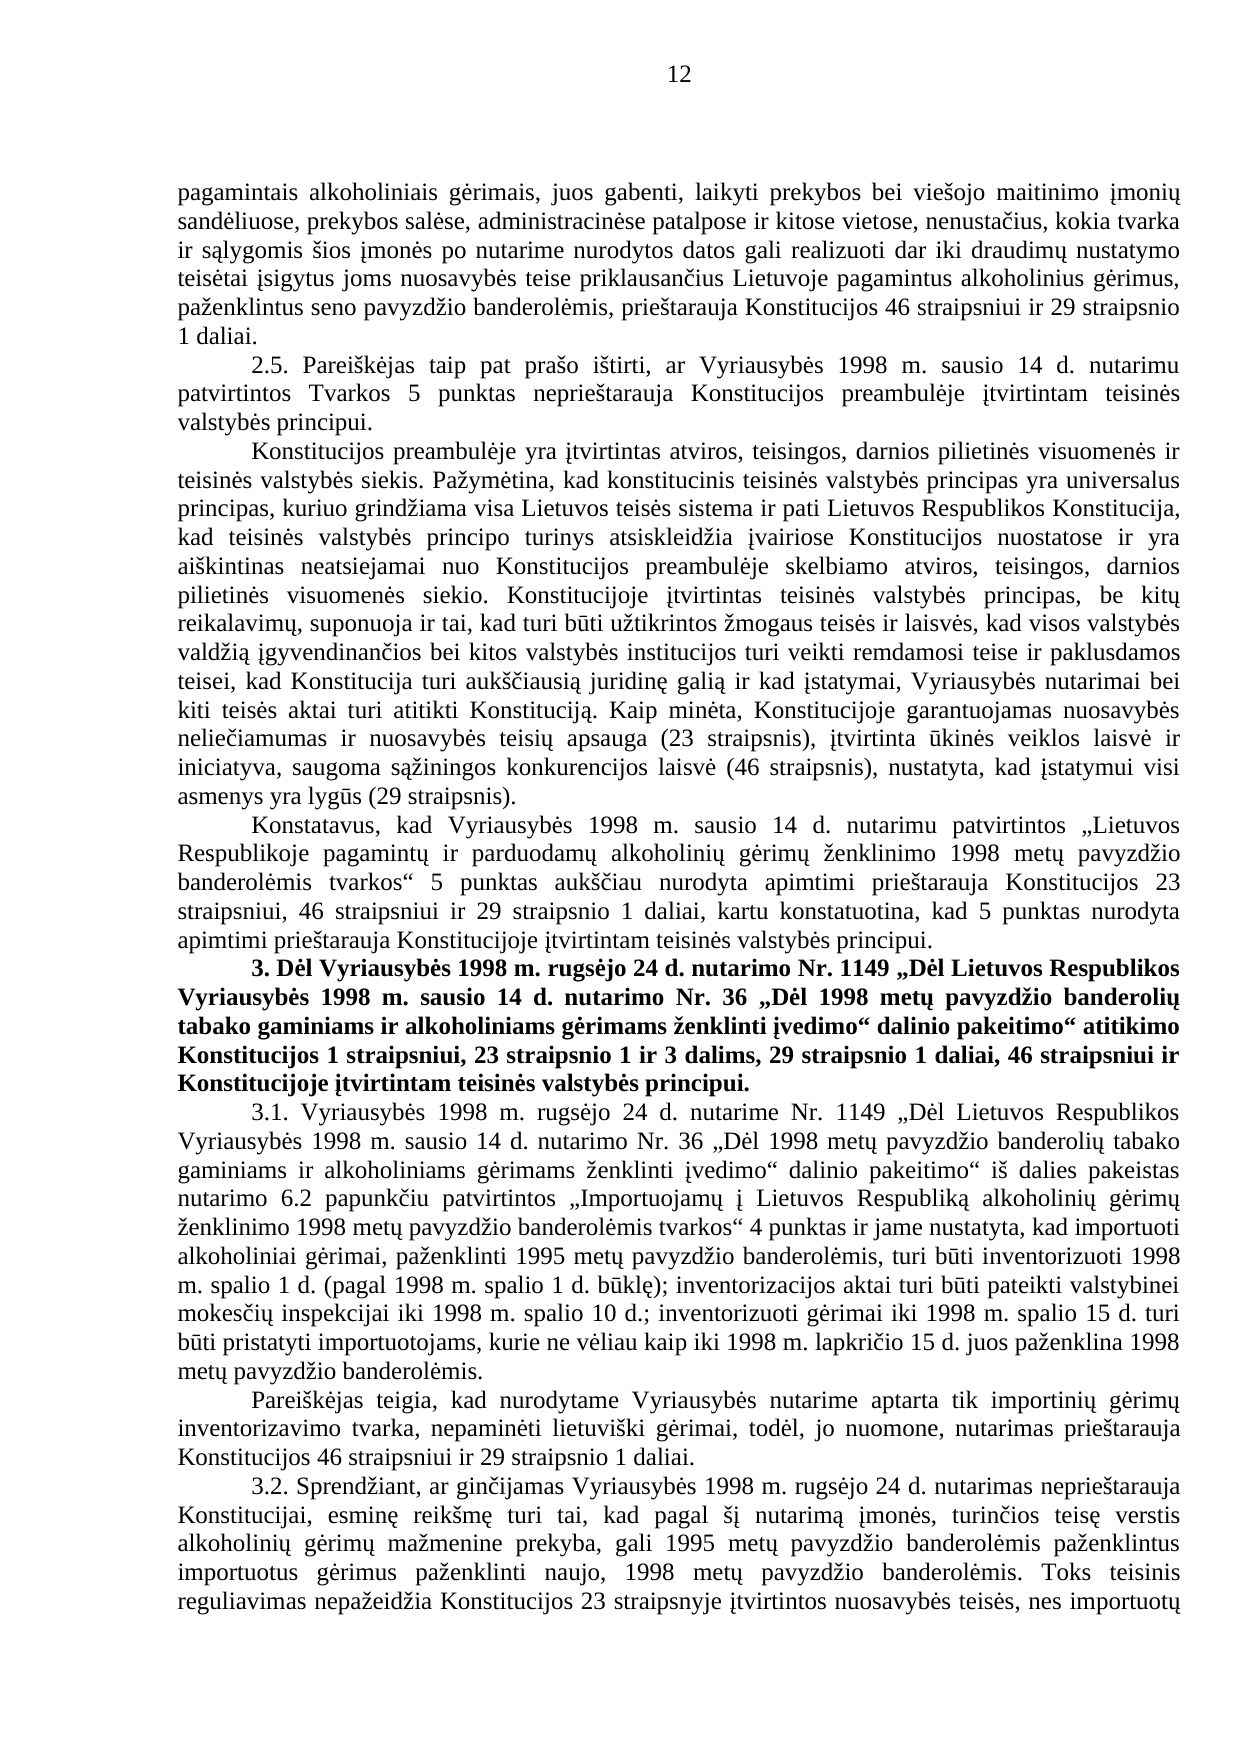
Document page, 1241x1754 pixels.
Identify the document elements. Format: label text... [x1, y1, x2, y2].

text Pareiškėjas teigia, kad nurodytame Vyriausybės nutarime aptarta tik importinių gėrimų inventorizavimo tvarka, nepaminėti lietuviški gėrimai, todėl, jo nuomone, nutarimas prieštarauja Konstitucijos 46 straipsniui ir 29 straipsnio 1 daliai. [177, 1385, 1181, 1471]
text Konstitucijos preambulėje yra įtvirtintas atviros, teisingos, darnios pilietinės visuomenės ir teisinės valstybės siekis. Pažymėtina, kad konstitucinis teisinės valstybės principas yra universalus principas, kuriuo grindžiama visa Lietuvos teisės sistema ir pati Lietuvos Respublikos Konstitucija, kad teisinės valstybės principo turinys atsiskleidžia įvairiose Konstitucijos nuostatose ir yra aiškintinas neatsiejamai nuo Konstitucijos preambulėje skelbiamo atviros, teisingos, darnios pilietinės visuomenės siekio. Konstitucijoje įtvirtintas teisinės valstybės principas, be kitų reikalavimų, suponuoja ir tai, kad turi būti užtikrintos žmogaus teisės ir laisvės, kad visos valstybės valdžią įgyvendinančios bei kitos valstybės institucijos turi veikti remdamosi teise ir paklusdamos teisei, kad Konstitucija turi aukščiausią juridinę galią ir kad įstatymai, Vyriausybės nutarimai bei kiti teisės aktai turi atitikti Konstituciją. Kaip minėta, Konstitucijoje garantuojamas nuosavybės neliečiamumas ir nuosavybės teisių apsauga (23 straipsnis), įtvirtinta ūkinės veiklos laisvė ir iniciatyva, saugoma sąžiningos konkurencijos laisvė (46 straipsnis), nustatyta, kad įstatymui visi asmenys yra lygūs (29 straipsnis). [177, 436, 1181, 810]
text 3.1. Vyriausybės 1998 m. rugsėjo 24 d. nutarime Nr. 1149 „Dėl Lietuvos Respublikos Vyriausybės 1998 m. sausio 14 d. nutarimo Nr. 36 „Dėl 1998 metų pavyzdžio banderolių tabako gaminiams ir alkoholiniams gėrimams ženklinti įvedimo“ dalinio pakeitimo“ iš dalies pakeistas nutarimo 6.2 papunkčiu patvirtintos „Importuojamų į Lietuvos Respubliką alkoholinių gėrimų ženklinimo 1998 metų pavyzdžio banderolėmis tvarkos“ 4 punktas ir jame nustatyta, kad importuoti alkoholiniai gėrimai, paženklinti 1995 metų pavyzdžio banderolėmis, turi būti inventorizuoti 1998 m. spalio 1 d. (pagal 1998 m. spalio 1 d. būklę); inventorizacijos aktai turi būti pateikti valstybinei mokesčių inspekcijai iki 1998 m. spalio 10 d.; inventorizuoti gėrimai iki 1998 m. spalio 15 d. turi būti pristatyti importuotojams, kurie ne vėliau kaip iki 1998 m. lapkričio 15 d. juos paženklina 1998 metų pavyzdžio banderolėmis. [177, 1097, 1181, 1385]
text 3. Dėl Vyriausybės 1998 m. rugsėjo 24 d. nutarimo Nr. 1149 „Dėl Lietuvos Respublikos Vyriausybės 1998 m. sausio 14 d. nutarimo Nr. 36 „Dėl 1998 metų pavyzdžio banderolių tabako gaminiams ir alkoholiniams gėrimams ženklinti įvedimo“ dalinio pakeitimo“ atitikimo Konstitucijos 1 straipsniui, 23 straipsnio 1 ir 3 dalims, 29 straipsnio 1 daliai, 46 straipsniui ir Konstitucijoje įtvirtintam teisinės valstybės principui. [177, 953, 1181, 1097]
text pagamintais alkoholiniais gėrimais, juos gabenti, laikyti prekybos bei viešojo maitinimo įmonių sandėliuose, prekybos salėse, administracinėse patalpose ir kitose vietose, nenustačius, kokia tvarka ir sąlygomis šios įmonės po nutarime nurodytos datos gali realizuoti dar iki draudimų nustatymo teisėtai įsigytus joms nuosavybės teise priklausančius Lietuvoje pagamintus alkoholinius gėrimus, paženklintus seno pavyzdžio banderolėmis, prieštarauja Konstitucijos 46 straipsniui ir 29 straipsnio 1 daliai. [177, 177, 1181, 350]
text 2.5. Pareiškėjas taip pat prašo ištirti, ar Vyriausybės 1998 m. sausio 14 d. nutarimu patvirtintos Tvarkos 5 punktas neprieštarauja Konstitucijos preambulėje įtvirtintam teisinės valstybės principui. [177, 350, 1181, 436]
text Konstatavus, kad Vyriausybės 1998 m. sausio 14 d. nutarimu patvirtintos „Lietuvos Respublikoje pagamintų ir parduodamų alkoholinių gėrimų ženklinimo 1998 metų pavyzdžio banderolėmis tvarkos“ 5 punktas aukščiau nurodyta apimtimi prieštarauja Konstitucijos 23 straipsniui, 46 straipsniui ir 29 straipsnio 1 daliai, kartu konstatuotina, kad 5 punktas nurodyta apimtimi prieštarauja Konstitucijoje įtvirtintam teisinės valstybės principui. [177, 810, 1181, 953]
text 3.2. Sprendžiant, ar ginčijamas Vyriausybės 1998 m. rugsėjo 24 d. nutarimas neprieštarauja Konstitucijai, esminę reikšmę turi tai, kad pagal šį nutarimą įmonės, turinčios teisę verstis alkoholinių gėrimų mažmenine prekyba, gali 1995 metų pavyzdžio banderolėmis paženklintus importuotus gėrimus paženklinti naujo, 1998 metų pavyzdžio banderolėmis. Toks teisinis reguliavimas nepažeidžia Konstitucijos 23 straipsnyje įtvirtintos nuosavybės teisės, nes importuotų [177, 1471, 1181, 1615]
